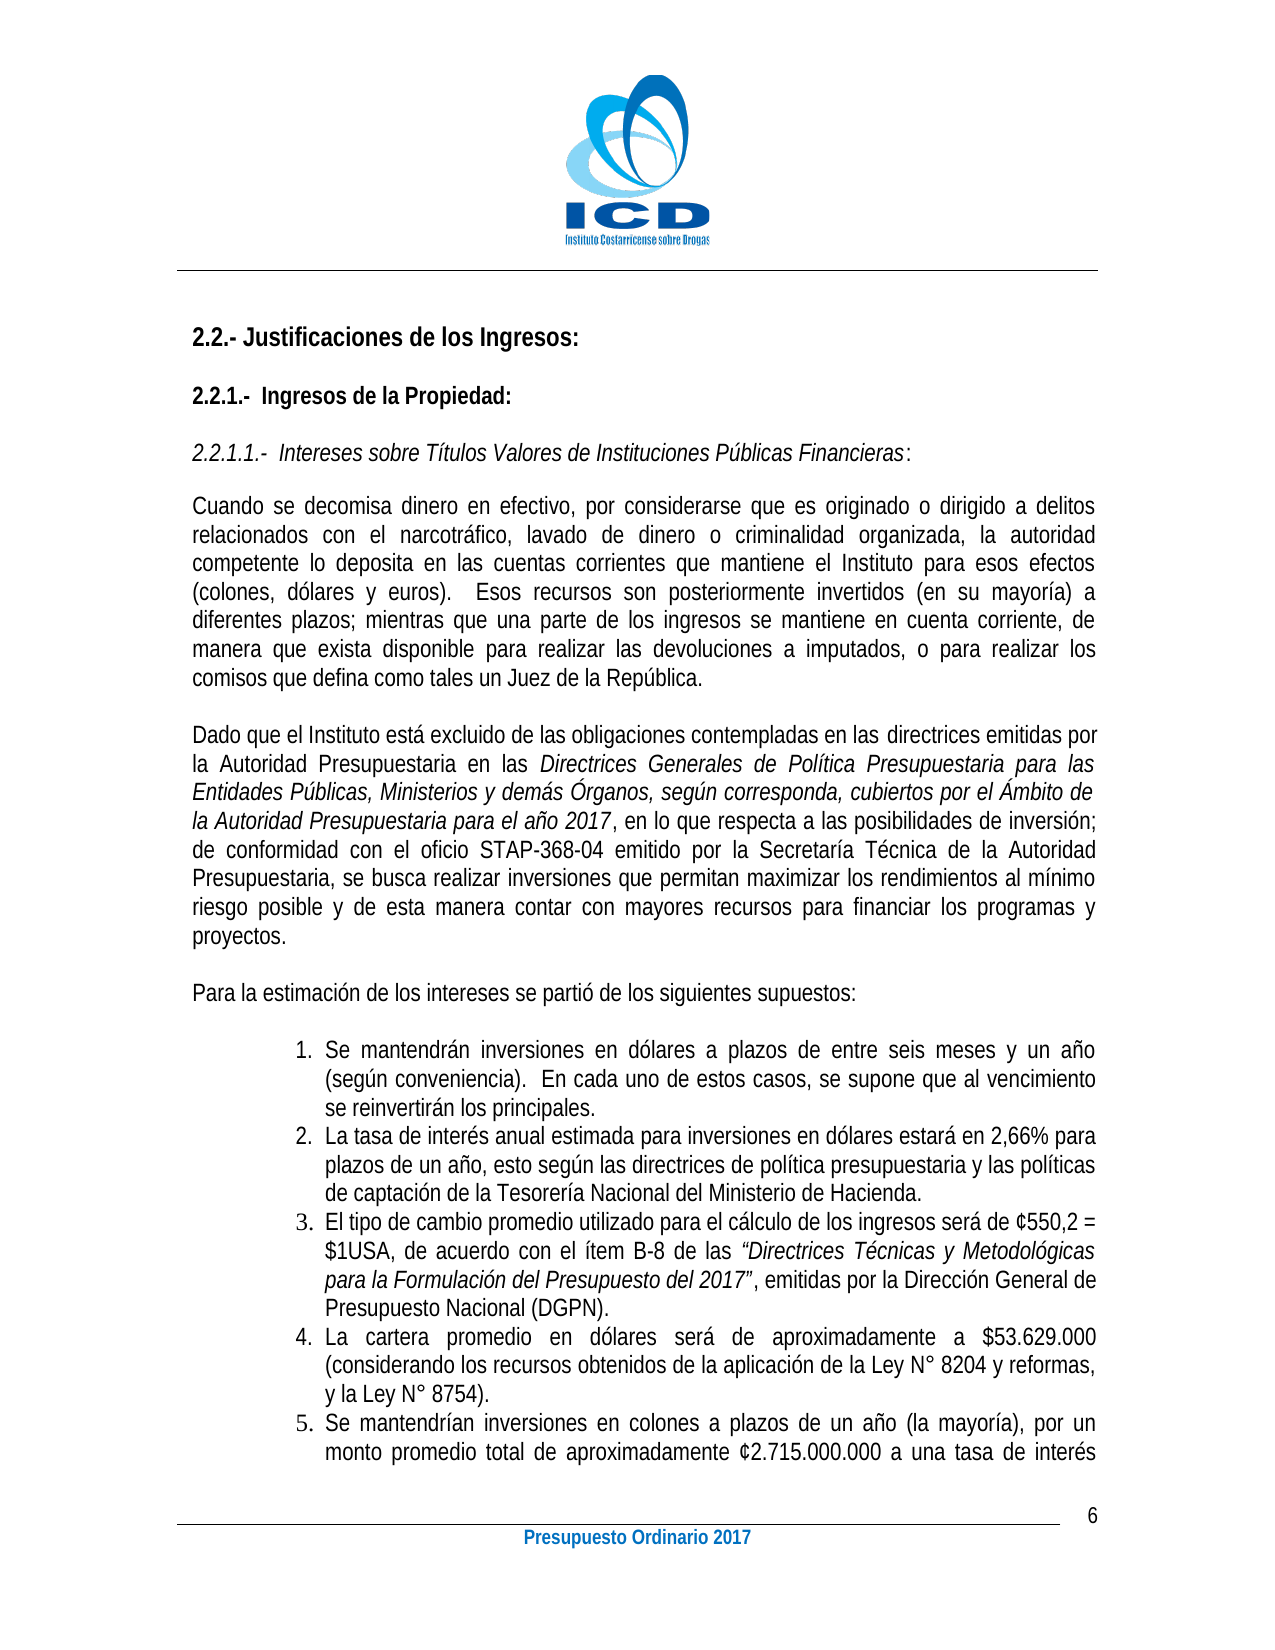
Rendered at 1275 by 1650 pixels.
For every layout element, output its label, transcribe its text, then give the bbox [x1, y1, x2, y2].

text Cuando se decomisa dinero en efectivo, por considerarse que es originado o dirigido a delitos relacionados con el narcotráfico, lavado de dinero o criminalidad organizada, la autoridad competente lo deposita en las cuentas corrientes que mantiene el Instituto para esos efectos (colones, dólares y euros). Esos recursos son posteriormente invertidos (en su mayoría) a diferentes plazos; mientras que una parte de los ingresos se mantiene en cuenta corriente, de manera que exista disponible para realizar las devoluciones a imputados, o para realizar los comisos que defina como tales un Juez de la República. [192, 491, 1098, 691]
list La tasa de interés anual estimada para inversiones en dólares estará en 2,66% para plazos de un año, esto según las directrices de política presupuestaria y las políticas de captación de la Tesorería Nacional del Ministerio de Hacienda. [295, 1121, 1098, 1207]
text 2.2.1.- Ingresos de la Propiedad: [192, 381, 1098, 410]
list El tipo de cambio promedio utilizado para el cálculo de los ingresos será de ¢550,2 = $1USA, de acuerdo con el ítem B-8 de las “Directrices Técnicas y Metodológicas para la Formulación del Presupuesto del 2017”, emitidas por la Dirección General de Presupuesto Nacional (DGPN). [295, 1207, 1098, 1322]
text Dado que el Instituto está excluido de las obligaciones contempladas en las directrices emitidas por la Autoridad Presupuestaria en las Directrices Generales de Política Presupuestaria para las Entidades Públicas, Ministerios y demás Órganos, según corresponda, cubiertos por el Ámbito de la Autoridad Presupuestaria para el año 2017, en lo que respecta a las posibilidades de inversión; de conformidad con el oficio STAP-368-04 emitido por la Secretaría Técnica de la Autoridad Presupuestaria, se busca realizar inversiones que permitan maximizar los rendimientos al mínimo riesgo posible y de esta manera contar con mayores recursos para financiar los programas y proyectos. [192, 720, 1098, 949]
list Se mantendrían inversiones en colones a plazos de un año (la mayoría), por un monto promedio total de aproximadamente ¢2.715.000.000 a una tasa de interés [295, 1408, 1098, 1465]
list Se mantendrán inversiones en dólares a plazos de entre seis meses y un año (según conveniencia). En cada uno de estos casos, se supone que al vencimiento se reinvertirán los principales. [295, 1035, 1098, 1121]
list La cartera promedio en dólares será de aproximadamente a $53.629.000 (considerando los recursos obtenidos de la aplicación de la Ley N° 8204 y reformas, y la Ley N° 8754). [295, 1322, 1098, 1408]
text 2.2.- Justificaciones de los Ingresos: [192, 321, 1098, 352]
text 2.2.1.1.- Intereses sobre Títulos Valores de Instituciones Públicas Financieras: [192, 438, 1098, 467]
text Para la estimación de los intereses se partió de los siguientes supuestos: [192, 978, 1098, 1007]
